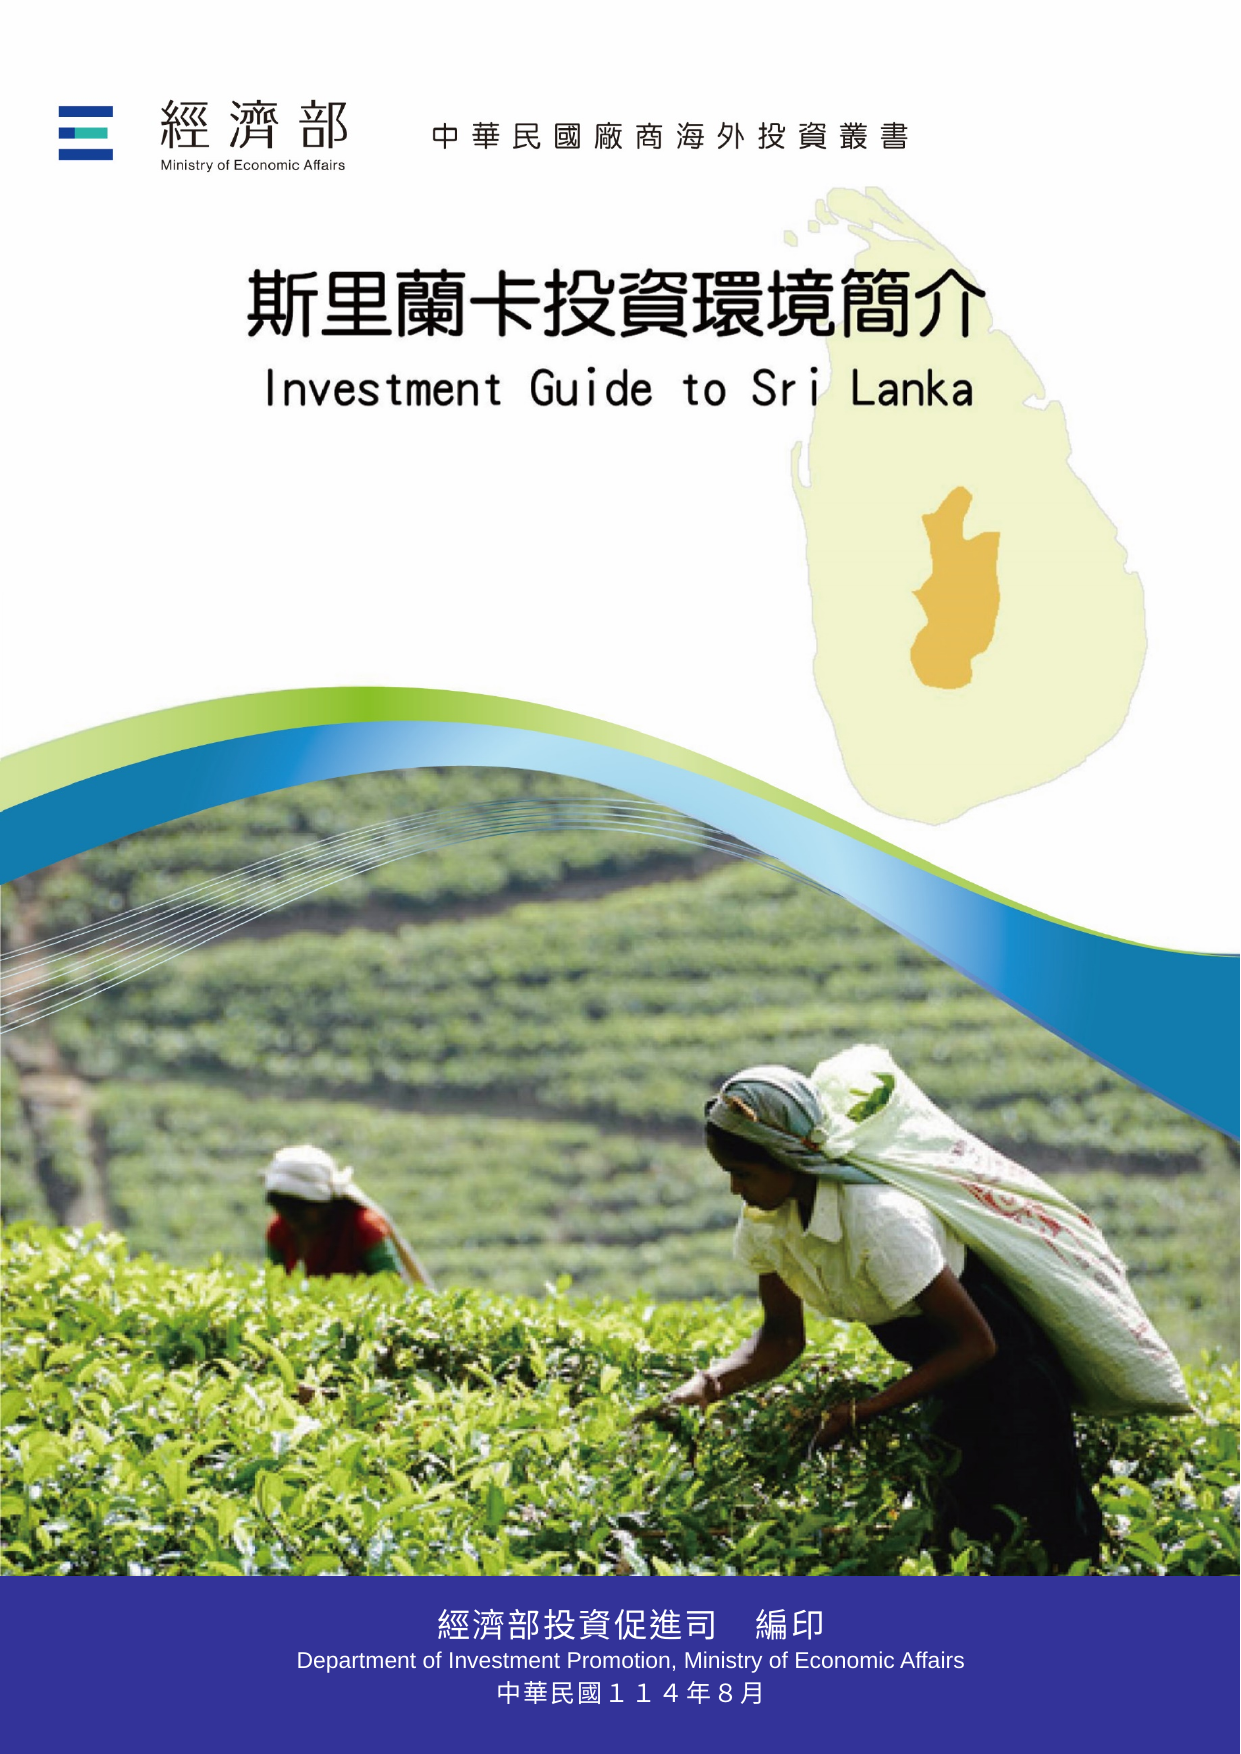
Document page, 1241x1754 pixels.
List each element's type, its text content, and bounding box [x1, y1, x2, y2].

text 經濟部投資促進司 編印 [0, 1599, 1240, 1647]
text 中華民國１１４年８月 [0, 1674, 1240, 1710]
picture [0, 0, 1240, 1576]
text Department of Investment Promotion, Ministry of Economic Affairs [0, 1647, 1240, 1674]
